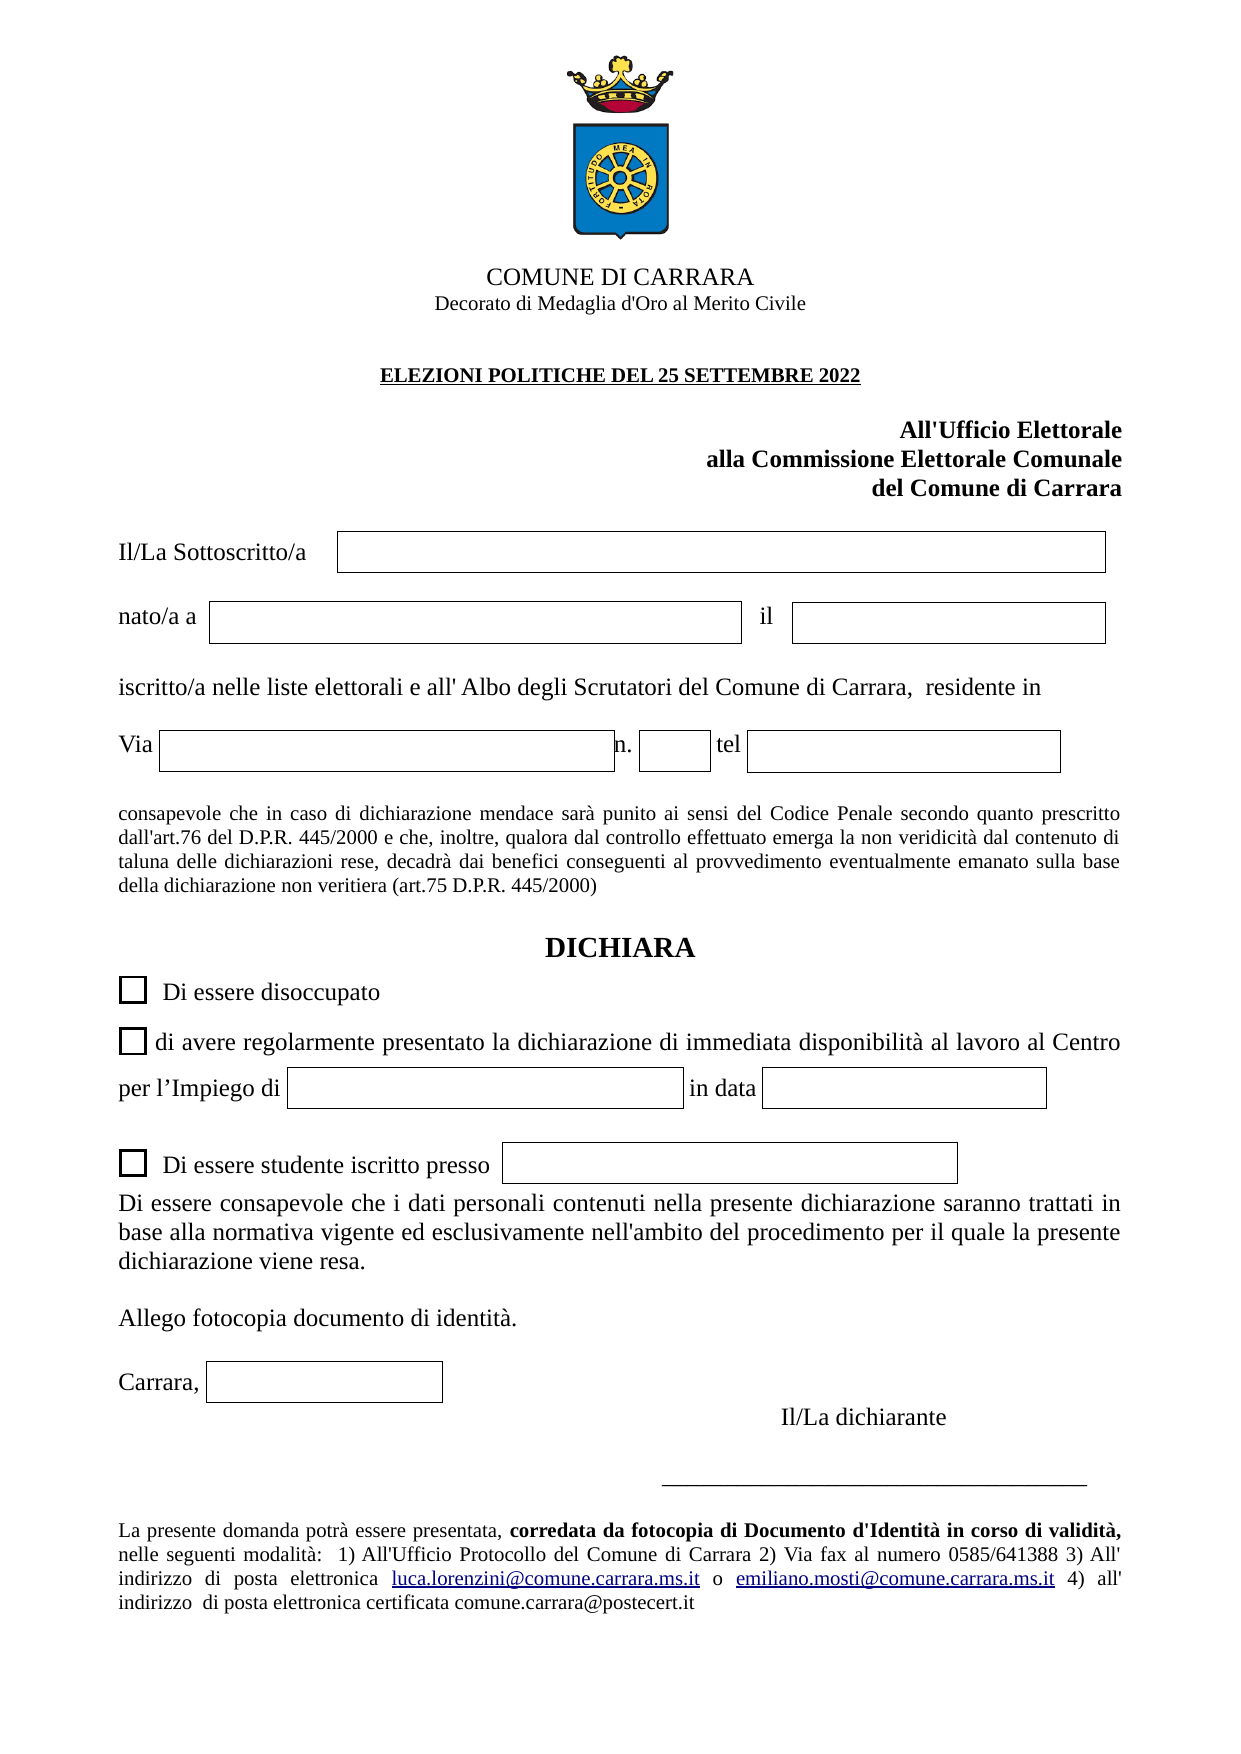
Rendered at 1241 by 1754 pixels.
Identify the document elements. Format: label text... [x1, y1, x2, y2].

text Di essere consapevole che i dati personali contenuti nella presente dichiarazione saranno trattati in base alla normativa vigente ed esclusivamente nell'ambito del procedimento per il quale la presente dichiarazione viene resa. [118, 1188, 1122, 1275]
text [443, 1361, 1122, 1402]
text La presente domanda potrà essere presentata, corredata da fotocopia di Documento d'Identità in corso di validità, nelle seguenti modalità: 1) All'Ufficio Protocollo del Comune di Carrara 2) Via fax al numero 0585/641388 3) All' indirizzo di posta elettronica luca.lorenzini@comune.carrara.ms.it o emiliano.mosti@comune.carrara.ms.it 4) all' indirizzo di posta elettronica certificata comune.carrara@postecert.it [118, 1517, 1122, 1614]
text All'Ufficio Elettorale [118, 416, 1122, 444]
text Di essere disoccupato [148, 964, 1122, 1015]
text DICHIARA [118, 930, 1122, 964]
text COMUNE DI CARRARA [118, 262, 1122, 291]
text del Comune di Carrara [118, 473, 1122, 502]
text [1106, 531, 1122, 572]
text Via n. tel [118, 729, 1121, 772]
text Carrara, [118, 1361, 206, 1402]
text __________________________________ [118, 1460, 1122, 1489]
picture [566, 55, 674, 240]
text nato/a a [118, 601, 209, 643]
text alla Commissione Elettorale Comunale [118, 444, 1122, 473]
text consapevole che in caso di dichiarazione mendace sarà punito ai sensi del Codice Penale secondo quanto prescritto dall'art.76 del D.P.R. 445/2000 e che, inoltre, qualora dal controllo effettuato emerga la non veridicità dal contenuto di taluna delle dichiarazioni rese, decadrà dai benefici conseguenti al provvedimento eventualmente emanato sulla base della dichiarazione non veritiera (art.75 D.P.R. 445/2000) [118, 801, 1122, 897]
text di avere regolarmente presentato la dichiarazione di immediata disponibilità al lavoro al Centro per l’Impiego di in data [118, 1015, 1122, 1108]
text iscritto/a nelle liste elettorali e all' Albo degli Scrutatori del Comune di Carrara, residente in [118, 672, 1122, 701]
text Il/La Sottoscritto/a [118, 531, 337, 572]
text Decorato di Medaglia d'Oro al Merito Civile [118, 291, 1122, 315]
text Allego fotocopia documento di identità. [118, 1303, 1122, 1332]
text Il/La dichiarante [118, 1402, 1122, 1431]
text Di essere studente iscritto presso [148, 1137, 1122, 1188]
text ELEZIONI POLITICHE DEL 25 SETTEMBRE 2022 [118, 363, 1122, 387]
text il [742, 601, 1122, 643]
